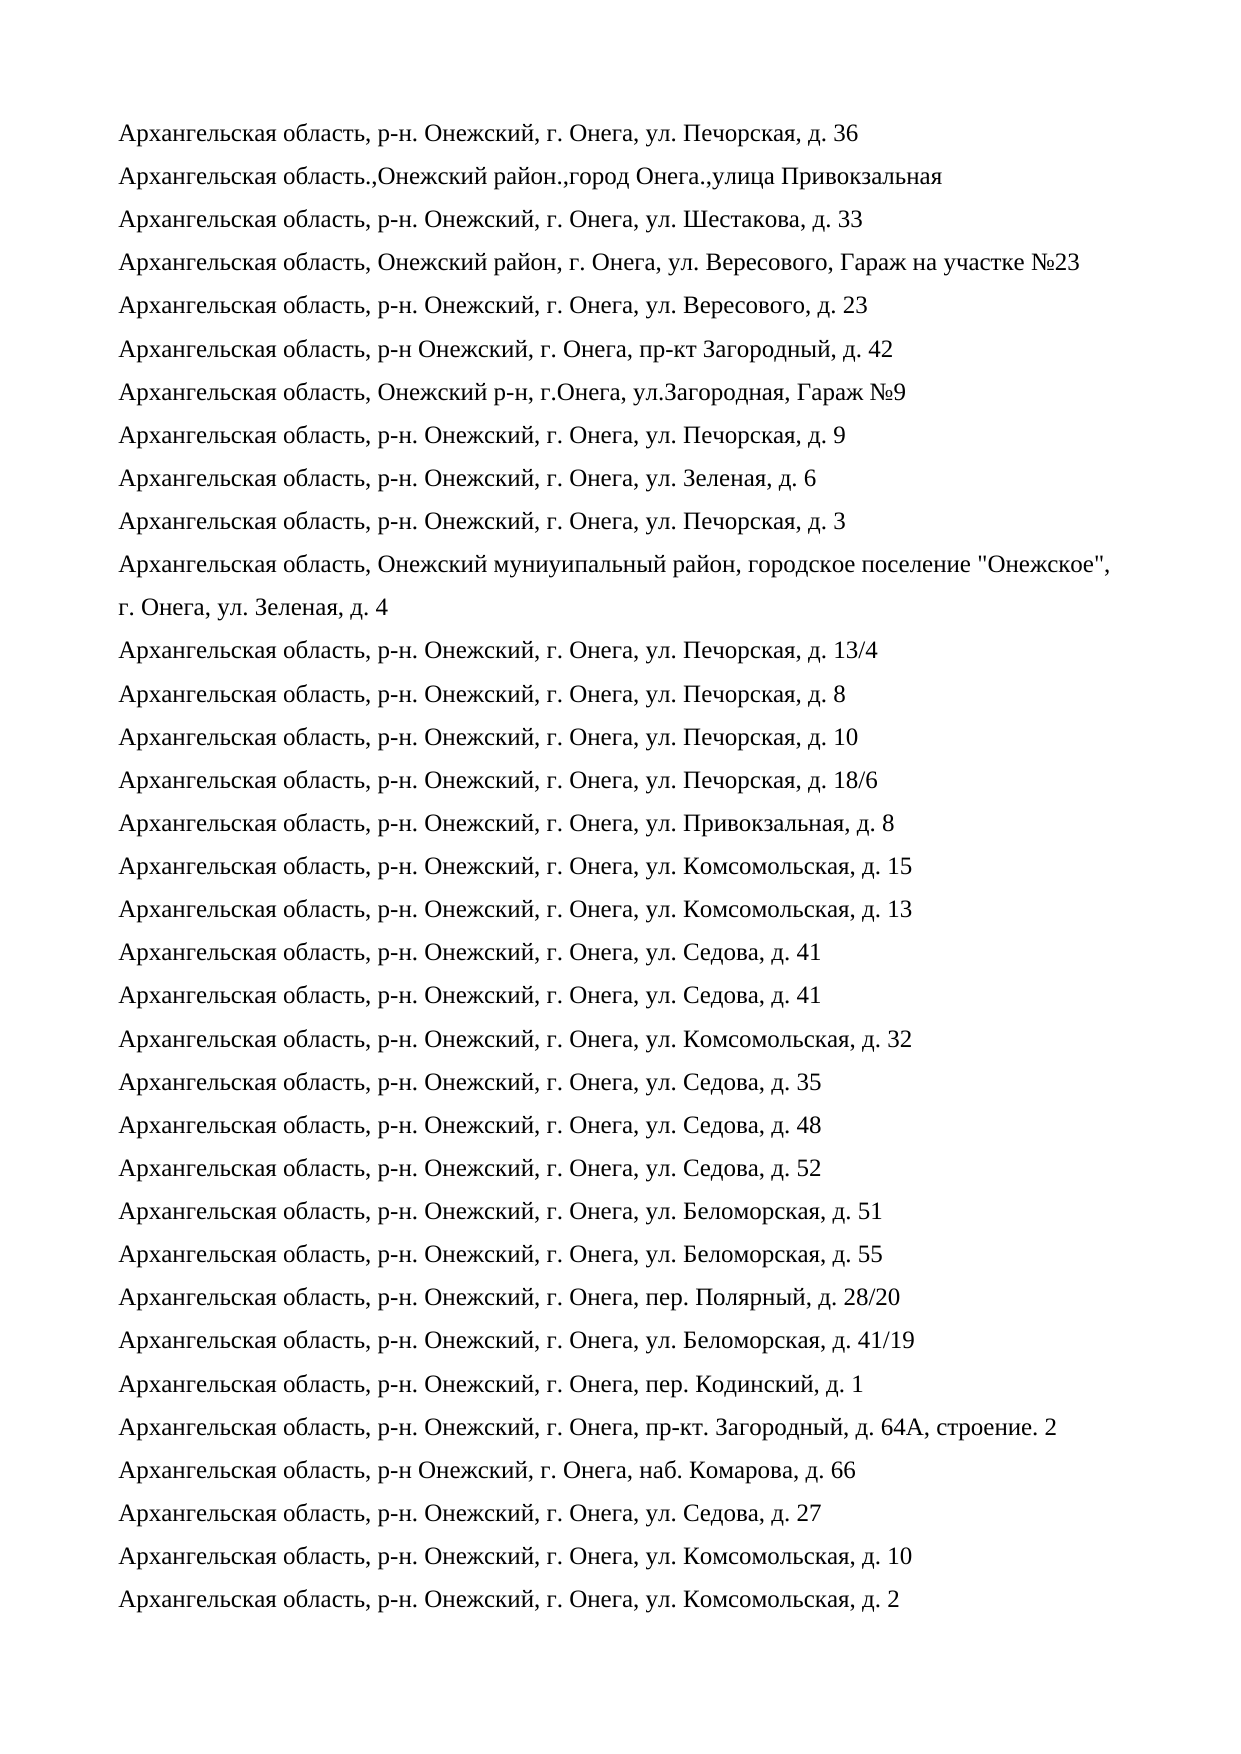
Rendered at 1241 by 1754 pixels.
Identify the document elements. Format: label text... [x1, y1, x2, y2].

text Архангельская область, р-н. Онежский, г. Онега, ул. Седова, д. 41 [118, 937, 1122, 966]
text Архангельская область, р-н. Онежский, г. Онега, ул. Печорская, д. 9 [118, 420, 1122, 449]
text Архангельская область, р-н. Онежский, г. Онега, ул. Комсомольская, д. 32 [118, 1024, 1122, 1052]
text Архангельская область, р-н. Онежский, г. Онега, ул. Печорская, д. 18/6 [118, 765, 1122, 794]
text Архангельская область, р-н. Онежский, г. Онега, ул. Печорская, д. 10 [118, 722, 1122, 751]
text Архангельская область, р-н. Онежский, г. Онега, ул. Шестакова, д. 33 [118, 204, 1122, 233]
text Архангельская область, р-н. Онежский, г. Онега, ул. Комсомольская, д. 15 [118, 851, 1122, 880]
text Архангельская область, р-н. Онежский, г. Онега, ул. Седова, д. 52 [118, 1153, 1122, 1182]
text Архангельская область, р-н. Онежский, г. Онега, пер. Полярный, д. 28/20 [118, 1282, 1122, 1311]
text Архангельская область, р-н. Онежский, г. Онега, ул. Печорская, д. 3 [118, 506, 1122, 535]
text Архангельская область, р-н. Онежский, г. Онега, ул. Зеленая, д. 6 [118, 463, 1122, 492]
text Архангельская область, р-н. Онежский, г. Онега, ул. Печорская, д. 8 [118, 679, 1122, 707]
text Архангельская область.,Онежский район.,город Онега.,улица Привокзальная [118, 161, 1122, 190]
text Архангельская область, Онежский район, г. Онега, ул. Вересового, Гараж на участке №23 [118, 247, 1122, 276]
text Архангельская область, р-н. Онежский, г. Онега, ул. Привокзальная, д. 8 [118, 808, 1122, 837]
text Архангельская область, р-н. Онежский, г. Онега, ул. Седова, д. 41 [118, 981, 1122, 1009]
text Архангельская область, р-н. Онежский, г. Онега, ул. Вересового, д. 23 [118, 291, 1122, 319]
text Архангельская область, р-н. Онежский, г. Онега, ул. Седова, д. 27 [118, 1498, 1122, 1527]
text Архангельская область, р-н. Онежский, г. Онега, ул. Беломорская, д. 41/19 [118, 1326, 1122, 1354]
text Архангельская область, р-н Онежский, г. Онега, наб. Комарова, д. 66 [118, 1455, 1122, 1484]
text Архангельская область, р-н. Онежский, г. Онега, ул. Беломорская, д. 55 [118, 1239, 1122, 1268]
text Архангельская область, р-н. Онежский, г. Онега, пр-кт. Загородный, д. 64А, строение. 2 [118, 1412, 1122, 1441]
text Архангельская область, р-н. Онежский, г. Онега, ул. Седова, д. 35 [118, 1067, 1122, 1096]
text Архангельская область, р-н. Онежский, г. Онега, пер. Кодинский, д. 1 [118, 1369, 1122, 1397]
text Архангельская область, р-н Онежский, г. Онега, пр-кт Загородный, д. 42 [118, 334, 1122, 362]
text Архангельская область, р-н. Онежский, г. Онега, ул. Комсомольская, д. 13 [118, 894, 1122, 923]
text Архангельская область, р-н. Онежский, г. Онега, ул. Седова, д. 48 [118, 1110, 1122, 1139]
text Архангельская область, р-н. Онежский, г. Онега, ул. Печорская, д. 13/4 [118, 636, 1122, 664]
text Архангельская область, Онежский р-н, г.Онега, ул.Загородная, Гараж №9 [118, 377, 1122, 406]
text Архангельская область, р-н. Онежский, г. Онега, ул. Комсомольская, д. 2 [118, 1584, 1122, 1613]
text Архангельская область, Онежский муниуипальный район, городское поселение "Онежское", г. Онега, ул. Зеленая, д. 4 [118, 549, 1122, 621]
text Архангельская область, р-н. Онежский, г. Онега, ул. Беломорская, д. 51 [118, 1196, 1122, 1225]
text Архангельская область, р-н. Онежский, г. Онега, ул. Печорская, д. 36 [118, 118, 1122, 147]
text Архангельская область, р-н. Онежский, г. Онега, ул. Комсомольская, д. 10 [118, 1541, 1122, 1570]
